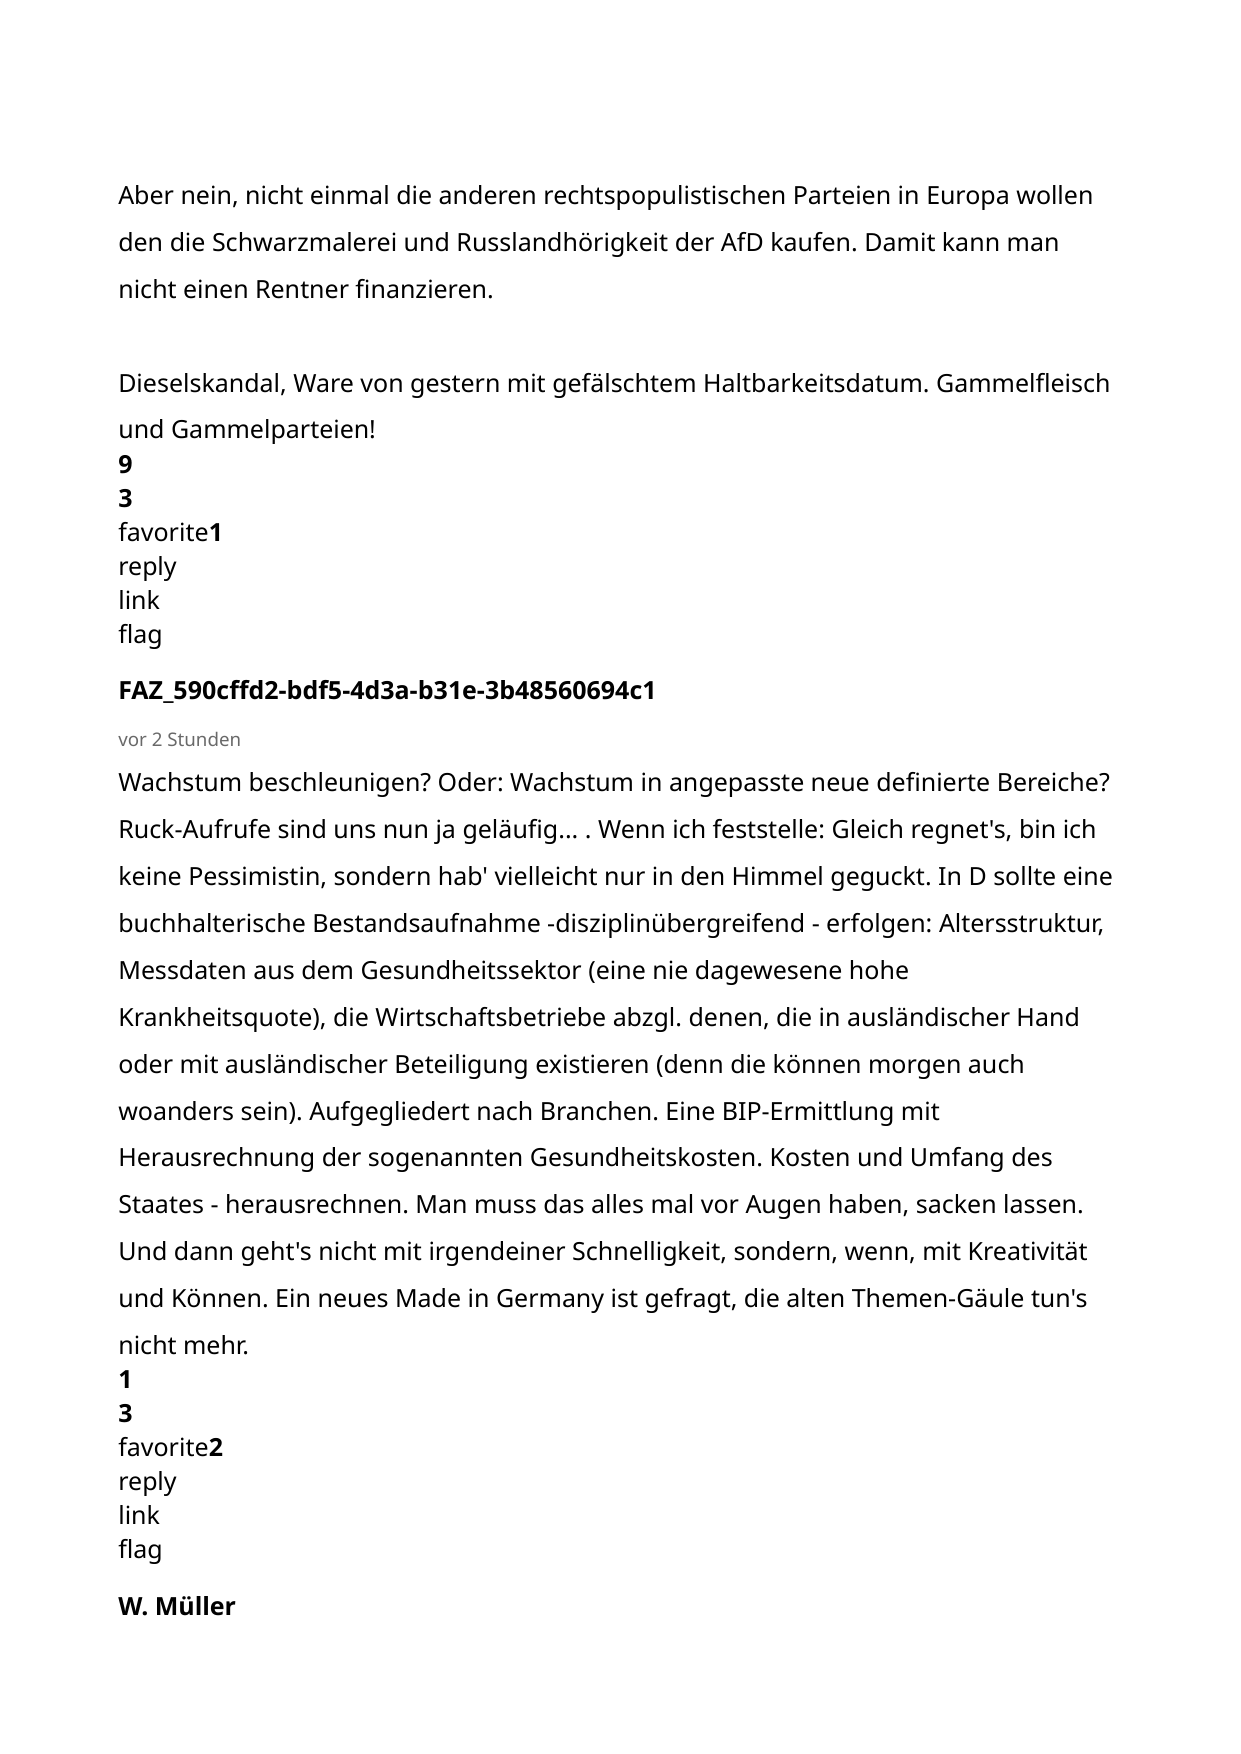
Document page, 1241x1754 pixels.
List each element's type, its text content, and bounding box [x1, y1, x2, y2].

text vor 2 Stunden [118, 722, 1122, 752]
text link [118, 582, 1122, 617]
text reply [118, 1464, 1122, 1498]
text 3 [118, 480, 1122, 514]
text Wachstum beschleunigen? Oder: Wachstum in angepasste neue definierte Bereiche? Ruck-Aufrufe sind uns nun ja geläufig... . Wenn ich feststelle: Gleich regnet's, bin ich keine Pessimistin, sondern hab' vielleicht nur in den Himmel geguckt. In D sollte eine buchhalterische Bestandsaufnahme -disziplinübergreifend - erfolgen: Altersstruktur, Messdaten aus dem Gesundheitssektor (eine nie dagewesene hohe Krankheitsquote), die Wirtschaftsbetriebe abzgl. denen, die in ausländischer Hand oder mit ausländischer Beteiligung existieren (denn die können morgen auch woanders sein). Aufgegliedert nach Branchen. Eine BIP-Ermittlung mit Herausrechnung der sogenannten Gesundheitskosten. Kosten und Umfang des Staates - herausrechnen. Man muss das alles mal vor Augen haben, sacken lassen. Und dann geht's nicht mit irgendeiner Schnelligkeit, sondern, wenn, mit Kreativität und Können. Ein neues Made in Germany ist gefragt, die alten Themen-Gäule tun's nicht mehr. [118, 752, 1122, 1362]
text link [118, 1498, 1122, 1532]
text 9 [118, 446, 1122, 480]
text favorite1 [118, 514, 1122, 548]
text favorite2 [118, 1430, 1122, 1464]
text flag [118, 1532, 1122, 1566]
text 3 [118, 1396, 1122, 1430]
text FAZ_590cffd2-bdf5-4d3a-b31e-3b48560694c1 [118, 666, 1114, 707]
text 1 [118, 1362, 1122, 1396]
text flag [118, 617, 1122, 651]
text W. Müller [118, 1582, 1114, 1622]
text reply [118, 548, 1122, 582]
text Aber nein, nicht einmal die anderen rechtspopulistischen Parteien in Europa wollen den die Schwarzmalerei und Russlandhörigkeit der AfD kaufen. Damit kann man nicht einen Rentner finanzieren. Dieselskandal, Ware von gestern mit gefälschtem Haltbarkeitsdatum. Gammelfleisch und Gammelparteien! [118, 118, 1122, 446]
